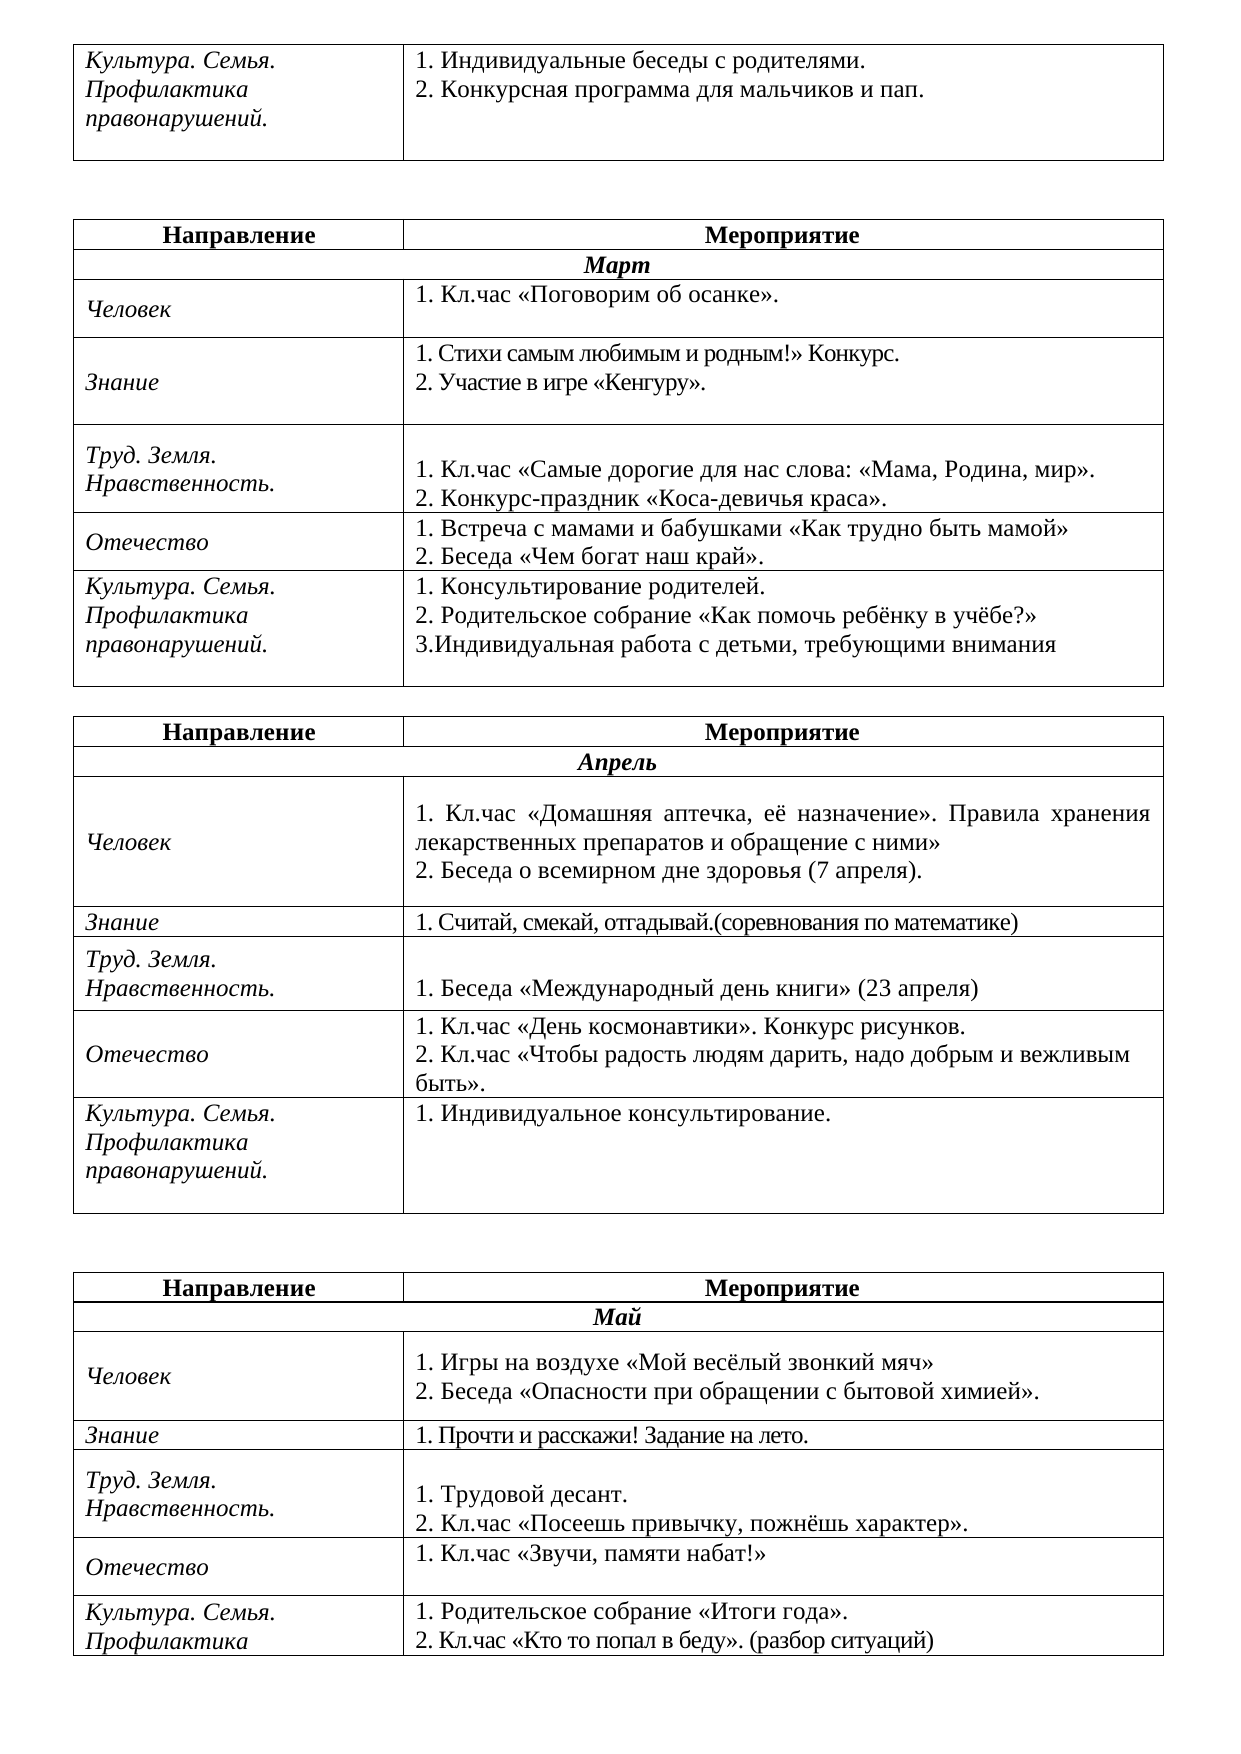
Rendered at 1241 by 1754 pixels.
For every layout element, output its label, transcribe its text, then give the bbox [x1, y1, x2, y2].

table_cell Труд. Земля. Нравственность. [74, 425, 403, 512]
table_header Мероприятие [404, 1273, 412, 1301]
table_header Направление [74, 717, 85, 746]
table_cell Отечество [74, 1538, 403, 1595]
table_cell 1. Игры на воздухе «Мой весёлый звонкий мяч» 2. Беседа «Опасности при обращении с бытовой химией». [404, 1332, 1163, 1419]
table_cell 1. Прочти и расскажи! Задание на лето. [404, 1421, 1163, 1449]
table_cell Знание [74, 1421, 403, 1449]
table_cell Март [74, 250, 1163, 278]
table_cell Культура. Семья. Профилактика правонарушений. [74, 571, 403, 686]
table_cell 1. Кл.час «Домашняя аптечка, её назначение». Правила хранения лекарственных препаратов и обращение с ними» 2. Беседа о всемирном дне здоровья (7 апреля). [404, 777, 1163, 906]
table_cell 1. Консультирование родителей. 2. Родительское собрание «Как помочь ребёнку в учёбе?» 3.Индивидуальная работа с детьми, требующими внимания [404, 571, 1163, 686]
table_header Направление [74, 220, 85, 249]
table_cell Апрель [74, 747, 1163, 776]
table_cell 1. Индивидуальное консультирование. [404, 1098, 1163, 1213]
table_cell 1. Кл.час «Поговорим об осанке». [404, 280, 1163, 337]
table_cell 1. Родительское собрание «Итоги года». 2. Кл.час «Кто то попал в беду». (разбор ситуаций) [404, 1596, 1163, 1655]
table_cell 1. Стихи самым любимым и родным!» Конкурс. 2. Участие в игре «Кенгуру». [404, 338, 1163, 424]
table_cell 1. Трудовой десант. 2. Кл.час «Посеешь привычку, пожнёшь характер». [404, 1450, 1163, 1537]
table_cell Человек [74, 777, 403, 906]
table_header Направление [74, 1273, 85, 1301]
table_header Направление [393, 220, 403, 249]
table_cell 1. Беседа «Международный день книги» (23 апреля) [404, 937, 1163, 1010]
table_header Мероприятие [404, 717, 412, 746]
table_header Мероприятие [1152, 1273, 1163, 1301]
table_cell 1. Считай, смекай, отгадывай.(соревнования по математике) [404, 907, 1163, 936]
table_cell Труд. Земля. Нравственность. [74, 1450, 403, 1537]
table_header Направление [393, 717, 403, 746]
table_cell Отечество [74, 513, 403, 570]
table_header Мероприятие [1152, 717, 1163, 746]
table_cell Человек [74, 1332, 403, 1419]
table_cell Май [74, 1303, 1163, 1331]
table_cell 1. Индивидуальные беседы с родителями. 2. Конкурсная программа для мальчиков и пап. [404, 45, 1163, 160]
table_cell Культура. Семья. Профилактика правонарушений. [74, 45, 403, 160]
table_header Мероприятие [404, 220, 412, 249]
table_cell Труд. Земля. Нравственность. [74, 937, 403, 1010]
table_cell Культура. Семья. Профилактика правонарушений. [74, 1098, 403, 1213]
table_cell Знание [74, 338, 403, 424]
table_cell Культура. Семья. Профилактика [74, 1596, 403, 1655]
table_cell Отечество [74, 1011, 403, 1097]
table_cell Знание [74, 907, 403, 936]
table_header Мероприятие [1152, 220, 1163, 249]
table_cell 1. Кл.час «Звучи, памяти набат!» [1141, 1538, 1163, 1595]
table_header Направление [393, 1273, 403, 1301]
table_cell 1. Кл.час «Самые дорогие для нас слова: «Мама, Родина, мир». 2. Конкурс-праздник «Коса-девичья краса». [404, 425, 1163, 512]
table_cell Человек [74, 280, 403, 337]
